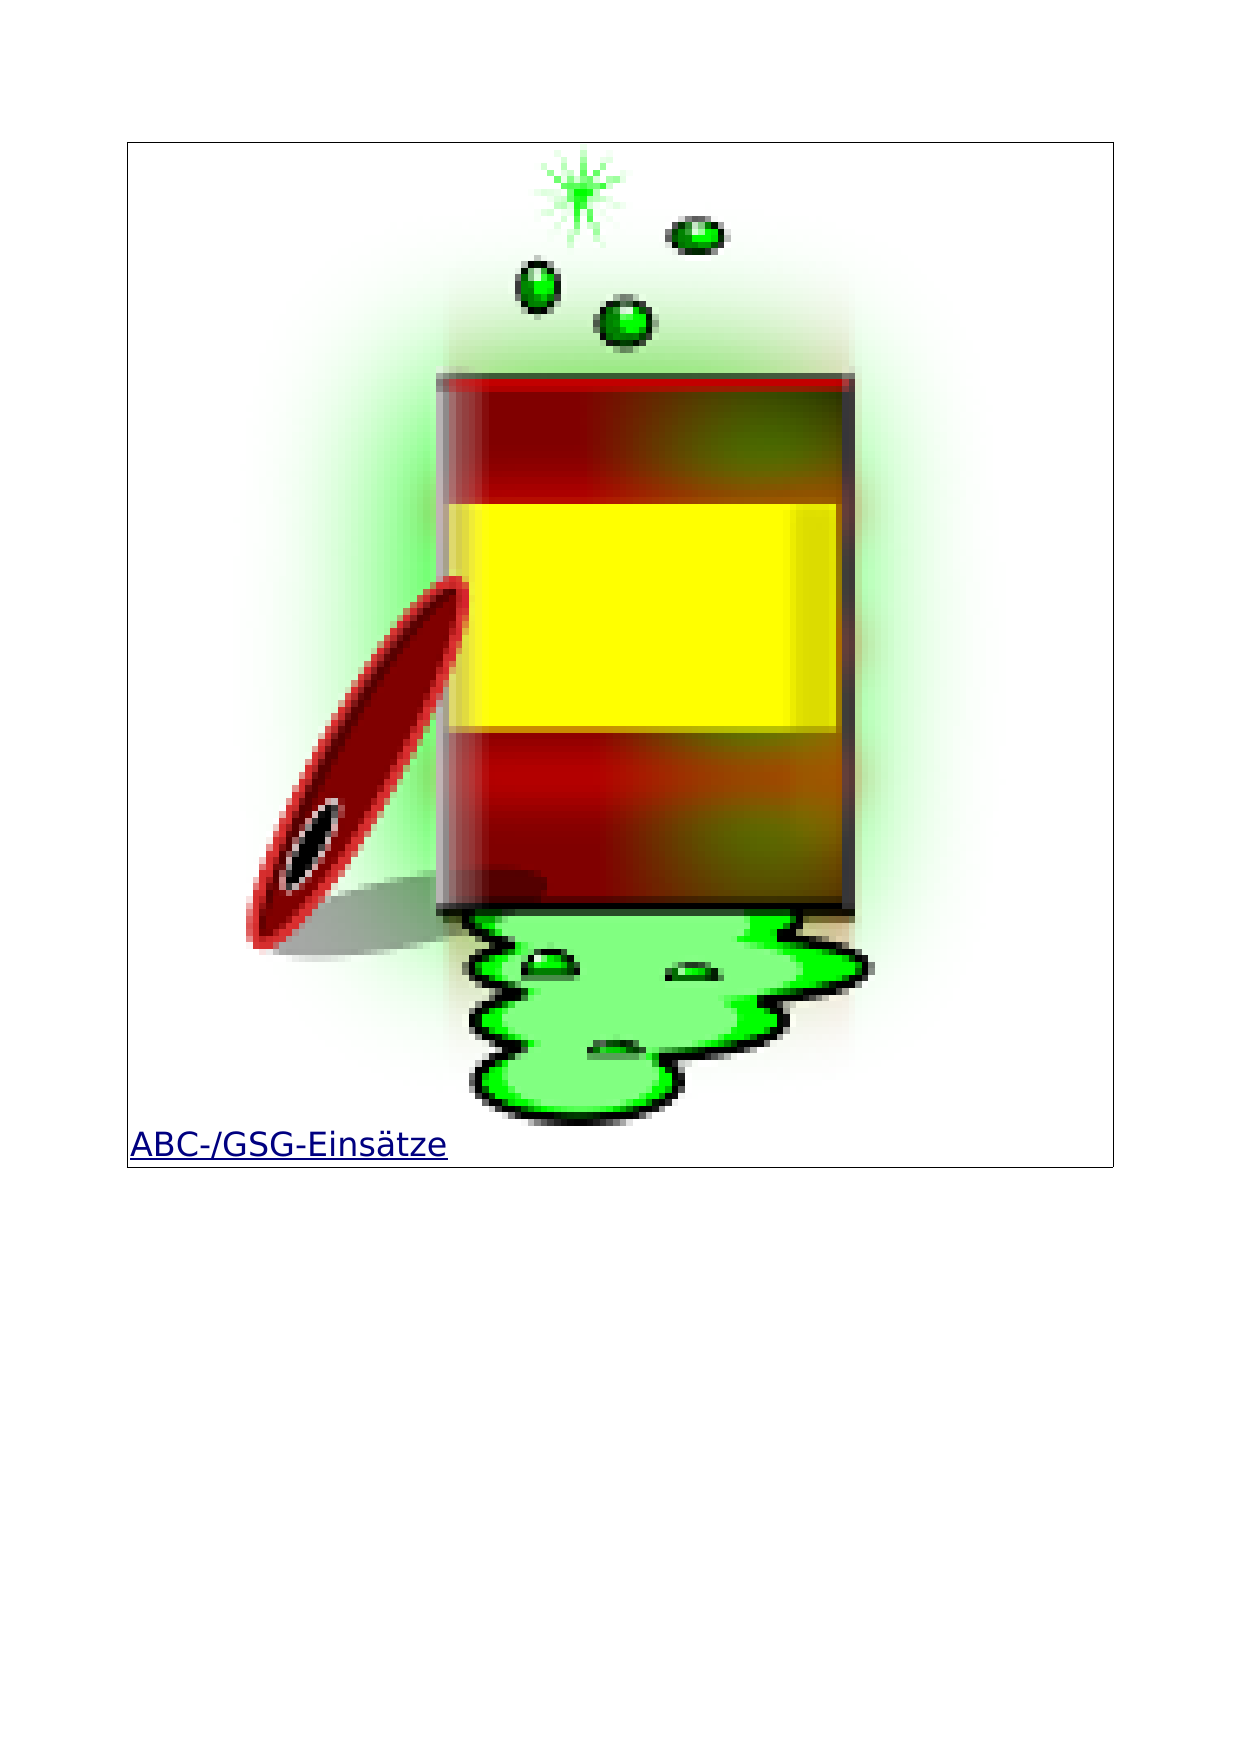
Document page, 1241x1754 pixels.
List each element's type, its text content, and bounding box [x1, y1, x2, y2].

picture [129, 144, 1111, 1126]
table_header ABC-/GSG-Einsätze [128, 143, 1113, 1167]
